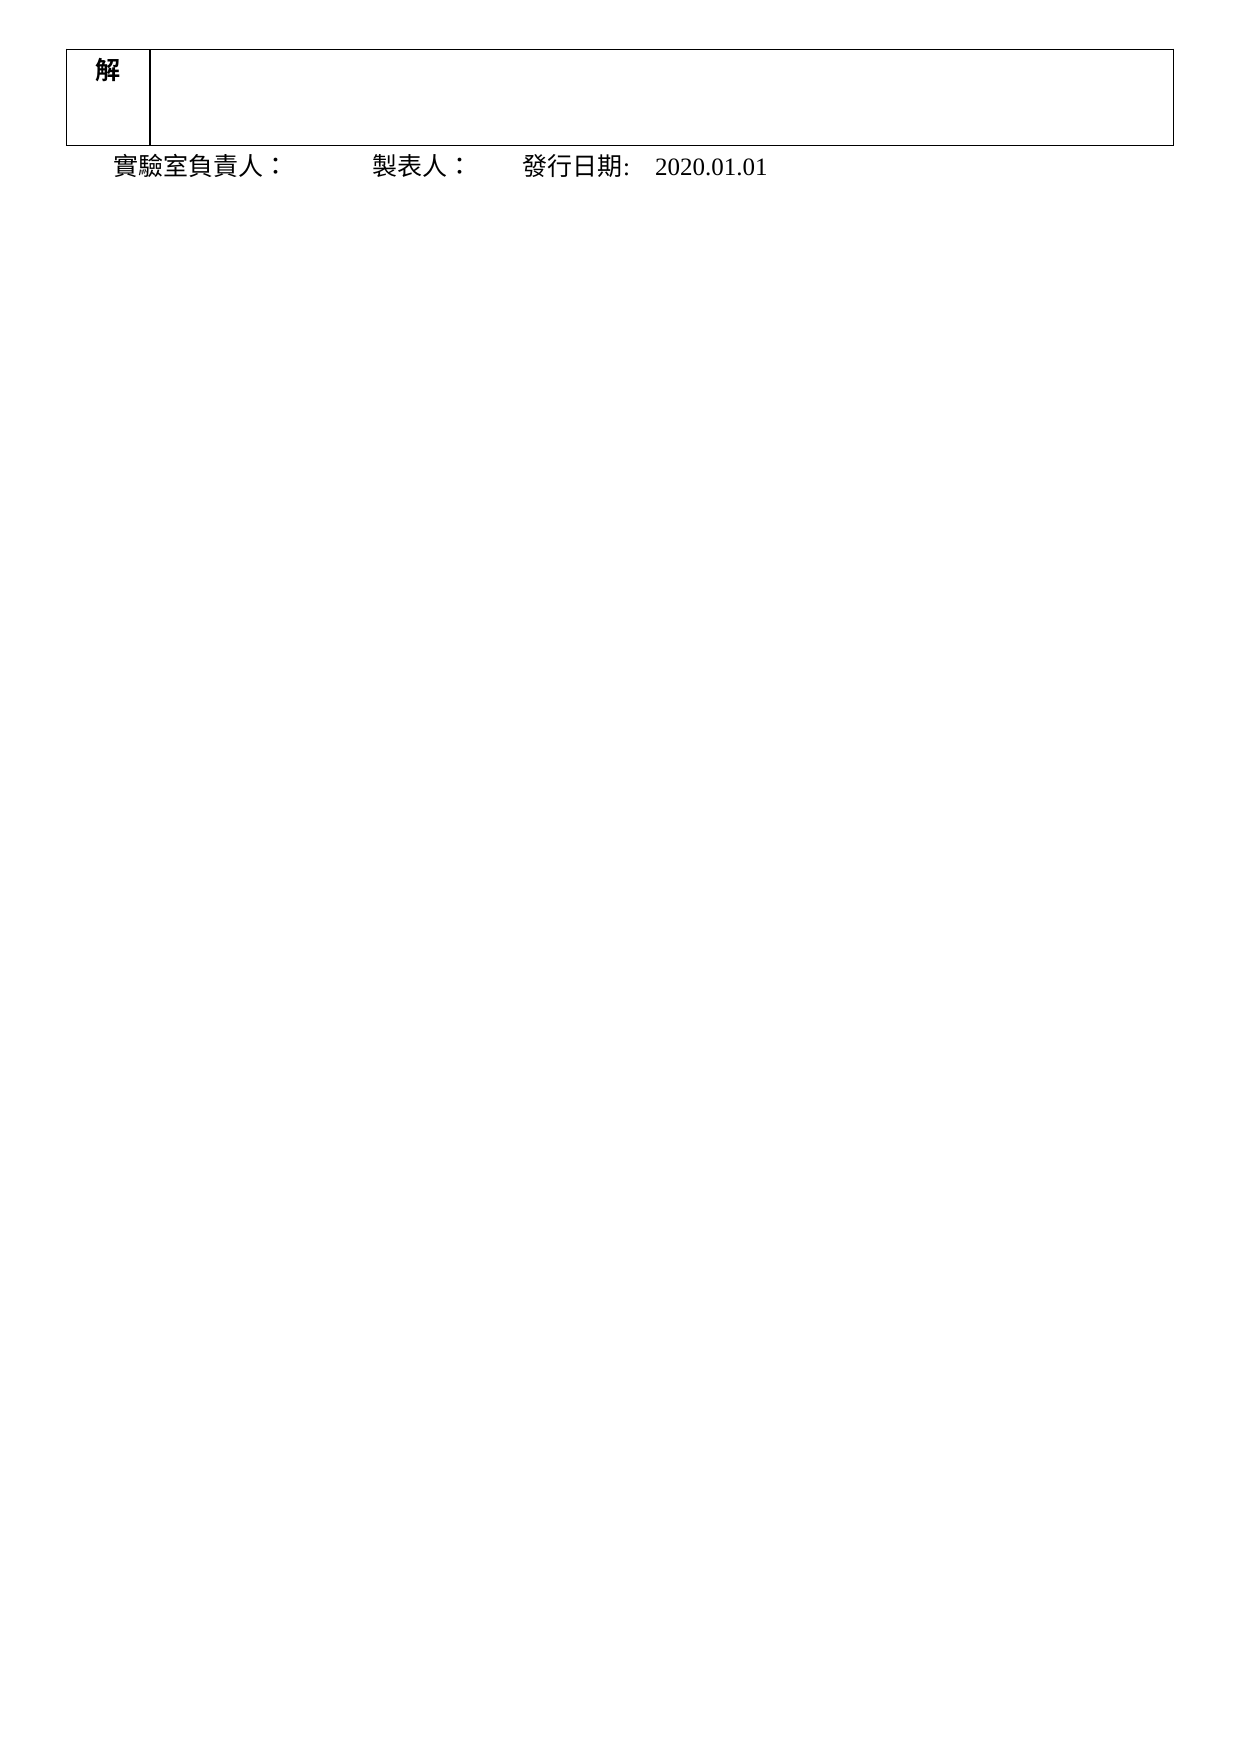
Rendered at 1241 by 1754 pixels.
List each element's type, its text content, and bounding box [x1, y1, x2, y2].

table_cell 解 [67, 50, 149, 144]
table_cell [151, 50, 1173, 144]
text 實驗室負責人： 製表人： 發行日期: 2020.01.01 [114, 146, 1053, 183]
